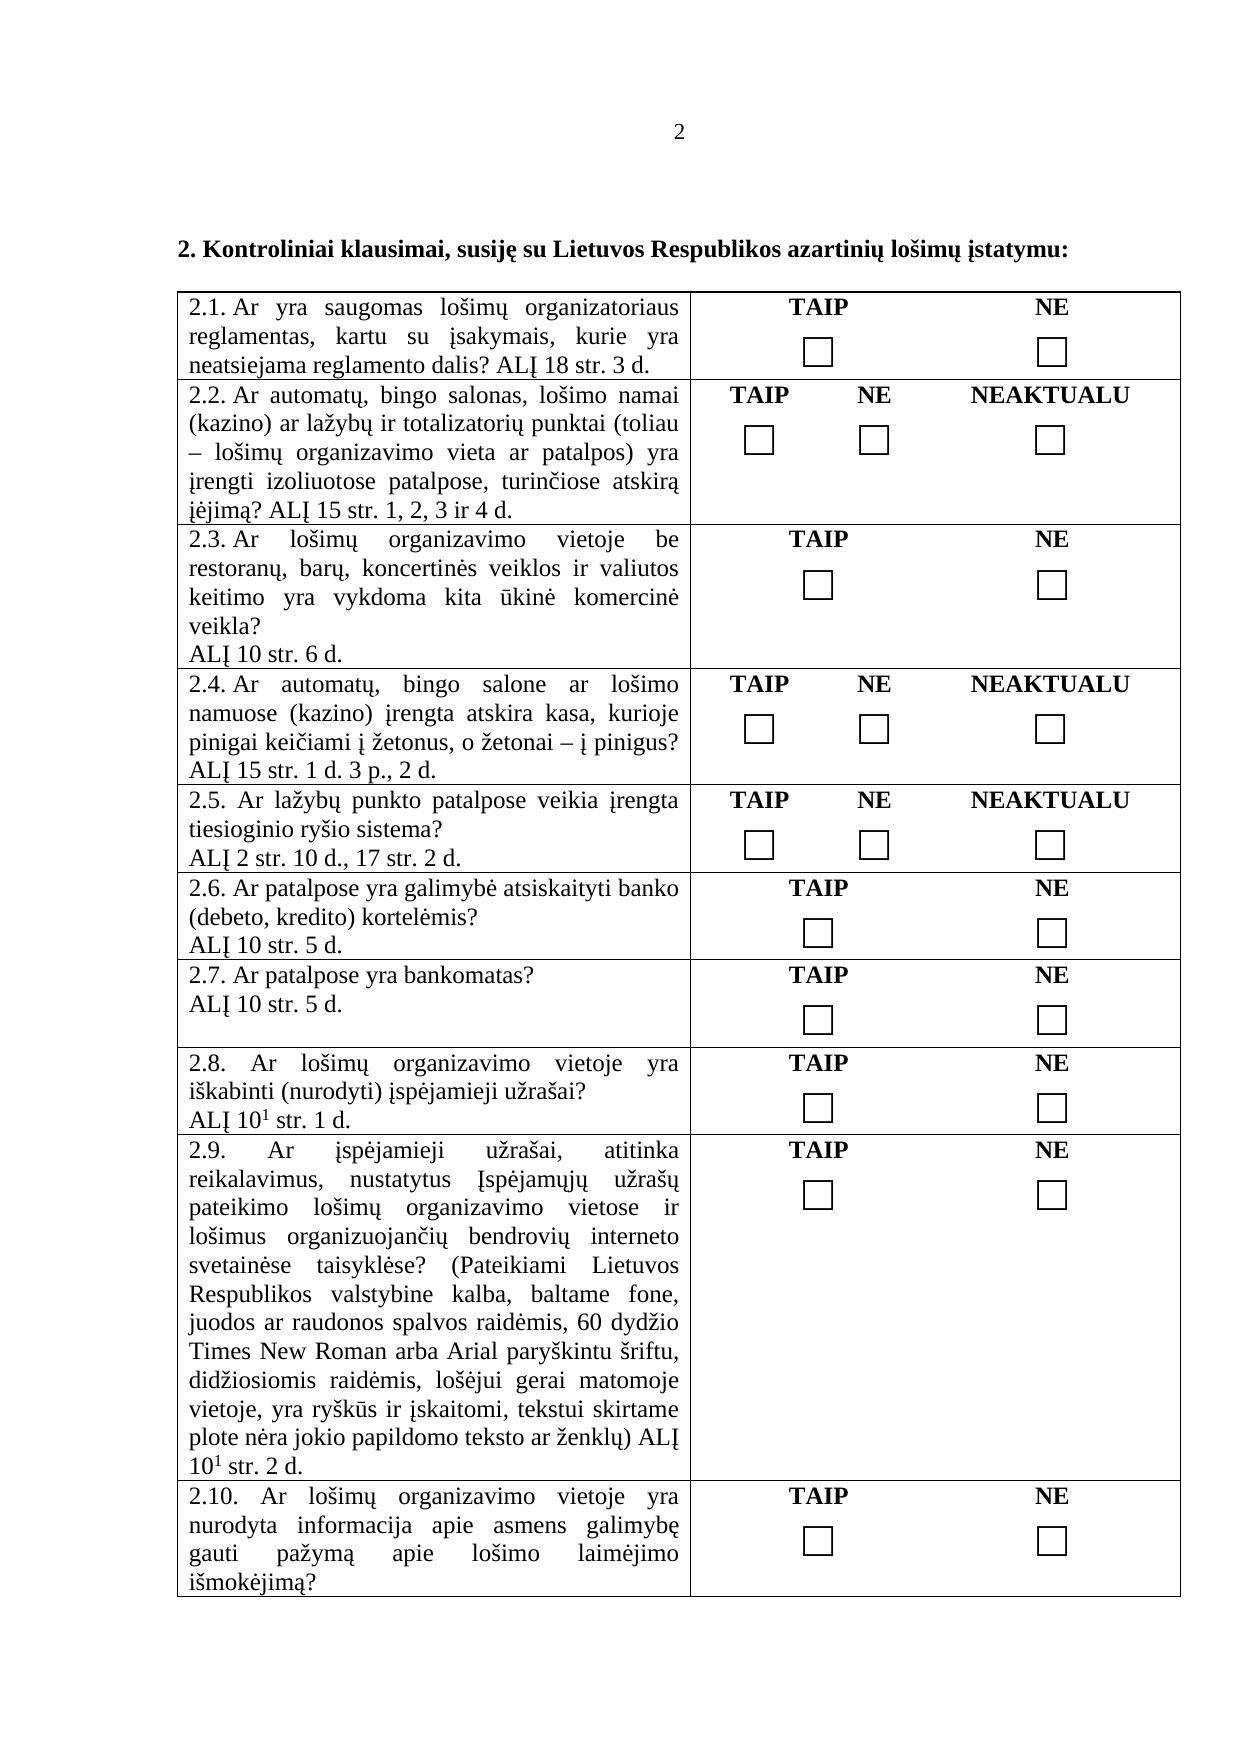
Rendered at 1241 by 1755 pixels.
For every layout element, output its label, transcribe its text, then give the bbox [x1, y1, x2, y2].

table_cell [1169, 1048, 1180, 1134]
table_header TAIP □ [702, 873, 935, 959]
table_cell 2.2. Ar automatų, bingo salonas, lošimo namai (kazino) ar lažybų ir totalizatorių punktai (toliau – lošimų organizavimo vieta ar patalpos) yra įrengti izoliuotose patalpose, turinčiose atskirą įėjimą? ALĮ 15 str. 1, 2, 3 ir 4 d. [178, 380, 690, 523]
table_header TAIP □ [702, 669, 817, 756]
table_header TAIP □ [702, 380, 817, 466]
table_cell [691, 1135, 1180, 1480]
table_header 2.1. Ar yra saugomas lošimų organizatoriaus reglamentas, kartu su įsakymais, kurie yra neatsiejama reglamento dalis? ALĮ 18 str. 3 d. [178, 293, 690, 379]
table_header NE □ [935, 525, 1169, 611]
table_header [1169, 293, 1180, 379]
table_header [691, 293, 702, 379]
table_header NE □ [935, 293, 1169, 379]
table_header NE □ [935, 1135, 1169, 1221]
table_cell 2.5. Ar lažybų punkto patalpose veikia įrengta tiesioginio ryšio sistema? ALĮ 2 str. 10 d., 17 str. 2 d. [178, 785, 690, 872]
table_cell 2.9. Ar įspėjamieji užrašai, atitinka reikalavimus, nustatytus Įspėjamųjų užrašų pateikimo lošimų organizavimo vietose ir lošimus organizuojančių bendrovių interneto svetainėse taisyklėse? (Pateikiami Lietuvos Respublikos valstybine kalba, baltame fone, juodos ar raudonos spalvos raidėmis, 60 dydžio Times New Roman arba Arial paryškintu šriftu, didžiosiomis raidėmis, lošėjui gerai matomoje vietoje, yra ryškūs ir įskaitomi, tekstui skirtame plote nėra jokio papildomo teksto ar ženklų) ALĮ 101 str. 2 d. [178, 1135, 690, 1480]
table_cell [691, 873, 702, 959]
table_header NE □ [935, 873, 1169, 959]
table_cell [691, 1048, 702, 1134]
table_header NE □ [817, 669, 932, 756]
table_cell 2.3. Ar lošimų organizavimo vietoje be restoranų, barų, koncertinės veiklos ir valiutos keitimo yra vykdoma kita ūkinė komercinė veikla? ALĮ 10 str. 6 d. [178, 525, 690, 668]
table_header NEAKTUALU □ [932, 785, 1169, 872]
table_header NE □ [817, 785, 932, 872]
table_header TAIP □ [702, 1481, 935, 1567]
table_header TAIP □ [702, 1048, 935, 1134]
table_cell [1169, 785, 1180, 872]
table_cell 2.10. Ar lošimų organizavimo vietoje yra nurodyta informacija apie asmens galimybę gauti pažymą apie lošimo laimėjimo išmokėjimą? [178, 1481, 690, 1596]
text 2. Kontroliniai klausimai, susiję su Lietuvos Respublikos azartinių lošimų įstatymu: [177, 234, 1181, 263]
table_cell [691, 785, 702, 872]
table_header TAIP □ [702, 293, 935, 379]
table_cell [691, 1481, 1180, 1596]
table_header NE □ [935, 960, 1169, 1046]
table_header NE □ [935, 1481, 1169, 1567]
table_header NE □ [817, 380, 932, 466]
table_cell 2.6. Ar patalpose yra galimybė atsiskaityti banko (debeto, kredito) kortelėmis? ALĮ 10 str. 5 d. [178, 873, 690, 959]
table_cell 2.4. Ar automatų, bingo salone ar lošimo namuose (kazino) įrengta atskira kasa, kurioje pinigai keičiami į žetonus, o žetonai – į pinigus? ALĮ 15 str. 1 d. 3 p., 2 d. [178, 669, 690, 784]
table_cell 2.8. Ar lošimų organizavimo vietoje yra iškabinti (nurodyti) įspėjamieji užrašai? ALĮ 101 str. 1 d. [178, 1048, 690, 1134]
table_header TAIP □ [702, 525, 935, 611]
table_header NE □ [935, 1048, 1169, 1134]
table_header NEAKTUALU □ [932, 380, 1169, 466]
table_cell [691, 960, 1180, 1047]
table_header TAIP □ [702, 1135, 935, 1221]
table_header NEAKTUALU □ [932, 669, 1169, 756]
table_cell [691, 380, 1180, 523]
table_cell [691, 669, 1180, 784]
table_cell [691, 525, 1180, 668]
table_header TAIP □ [702, 960, 935, 1046]
table_cell 2.7. Ar patalpose yra bankomatas? ALĮ 10 str. 5 d. [178, 960, 690, 1047]
table_header TAIP □ [702, 785, 817, 872]
table_cell [1169, 873, 1180, 959]
